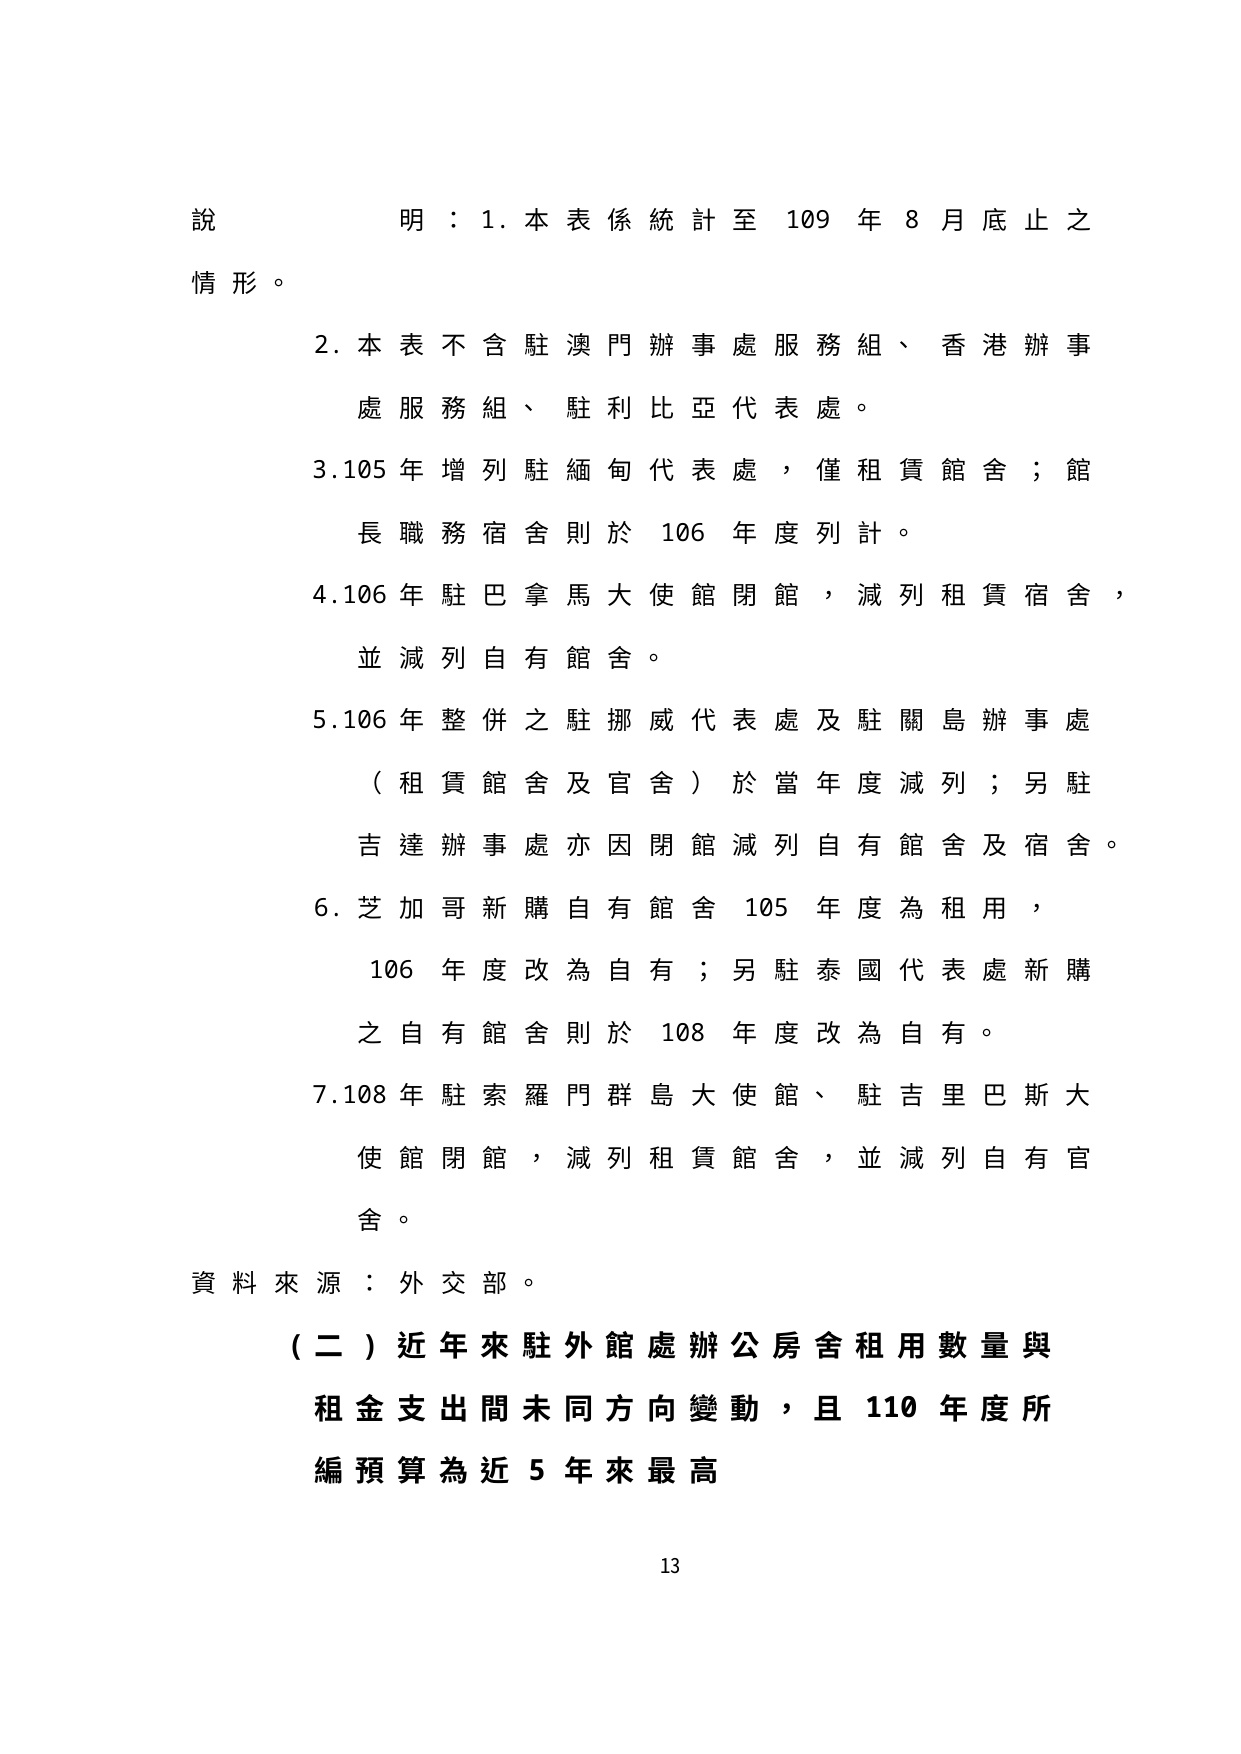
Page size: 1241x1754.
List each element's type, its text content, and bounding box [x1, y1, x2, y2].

text 6.芝加哥新購自有館舍105年度為租用，106年度改為自有；另駐泰國代表處新購之自有館舍則於108年度改為自有。 [295, 865, 1102, 1052]
text (二)近年來駐外館處辦公房舍租用數量與租金支出間未同方向變動，且110年度所編預算為近5年來最高 [242, 1302, 1058, 1490]
text 4.106年駐巴拿馬大使館閉館，減列租賃宿舍，並減列自有館舍。 [295, 552, 1102, 677]
text 5.106年整併之駐挪威代表處及駐關島辦事處（租賃館舍及官舍）於當年度減列；另駐吉達辦事處亦因閉館減列自有館舍及宿舍。 [295, 677, 1102, 865]
text 3.105年增列駐緬甸代表處，僅租賃館舍；館長職務宿舍則於106年度列計。 [295, 427, 1102, 552]
text 2.本表不含駐澳門辦事處服務組、香港辦事處服務組、駐利比亞代表處。 [295, 302, 1102, 427]
text 7.108年駐索羅門群島大使館、駐吉里巴斯大使館閉館，減列租賃館舍，並減列自有官舍。 [295, 1052, 1102, 1240]
text 說 明：1.本表係統計至109年8月底止之情形。 [168, 177, 1102, 302]
text 資料來源：外交部。 [168, 1240, 1058, 1302]
